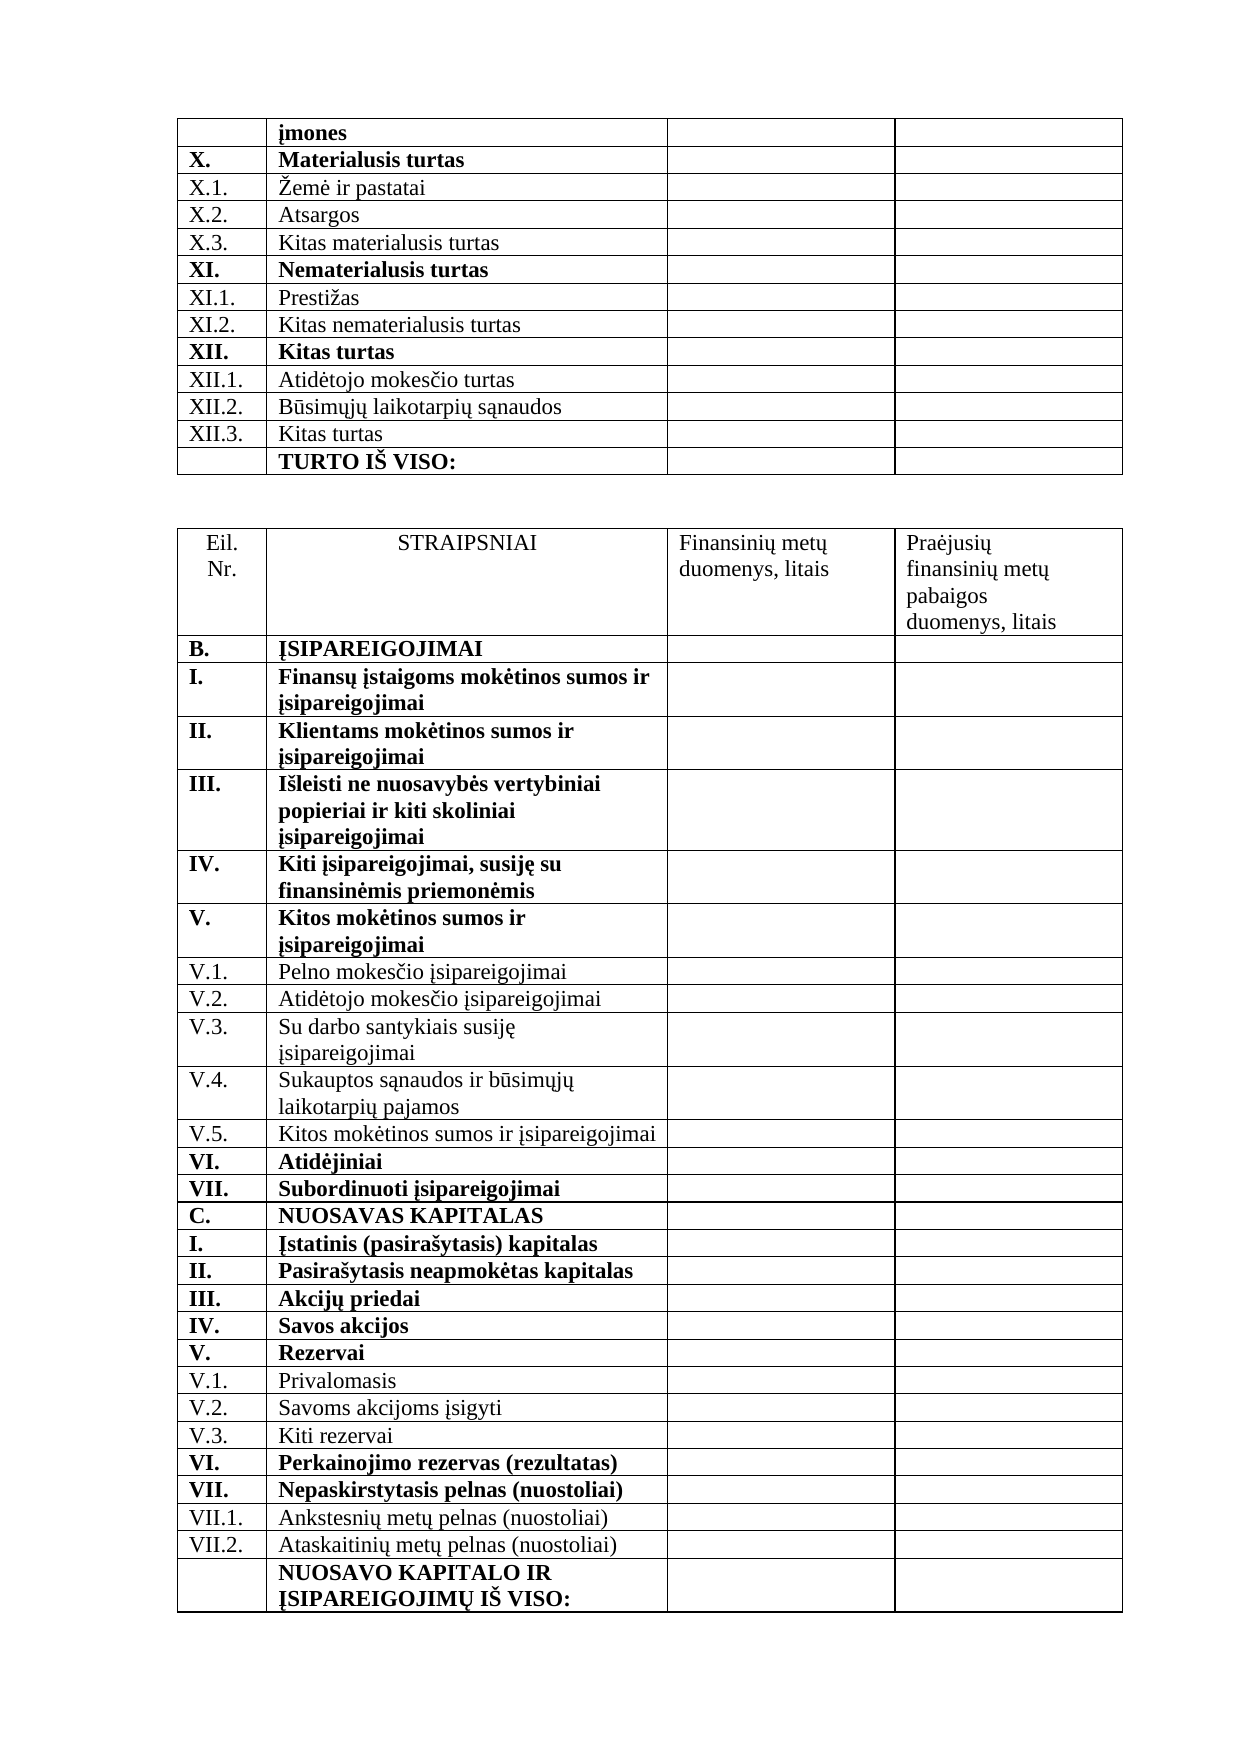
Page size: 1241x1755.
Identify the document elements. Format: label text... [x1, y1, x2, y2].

table_cell [668, 448, 894, 474]
table_cell V.3. [178, 1013, 266, 1066]
table_cell Su darbo santykiais susiję įsipareigojimai [267, 1013, 667, 1066]
table_cell XII.2. [178, 393, 266, 419]
table_cell Pelno mokesčio įsipareigojimai [267, 958, 667, 984]
table_cell [896, 338, 1122, 365]
table_cell B. [178, 636, 266, 662]
table_cell Nematerialusis turtas [267, 256, 667, 282]
table_cell [668, 338, 894, 365]
table_cell Eil. Nr. [178, 529, 266, 634]
table_cell [668, 1067, 894, 1119]
table_cell [668, 717, 894, 769]
table_cell Prestižas [267, 284, 667, 310]
table_cell IV. [178, 1312, 266, 1338]
table_cell [895, 475, 1122, 528]
table_cell [668, 1285, 894, 1311]
table_cell [896, 1394, 1122, 1421]
table_cell [896, 663, 1122, 716]
table_cell Praėjusių finansinių metų pabaigos duomenys, litais [896, 529, 1122, 634]
table_cell [668, 119, 894, 146]
table_cell I. [178, 663, 266, 716]
table_cell [668, 1203, 894, 1229]
table_cell [668, 201, 894, 228]
table_cell [668, 958, 894, 984]
table_cell [896, 448, 1122, 474]
table_cell [896, 201, 1122, 228]
table_cell [896, 421, 1122, 447]
table_cell Klientams mokėtinos sumos ir įsipareigojimai [267, 717, 667, 769]
table_cell V.2. [178, 1394, 266, 1421]
table_cell VI. [178, 1148, 266, 1174]
table_cell TURTO IŠ VISO: [267, 448, 667, 474]
table_cell Kiti rezervai [267, 1422, 667, 1448]
table_cell Kiti įsipareigojimai, susiję su finansinėmis priemonėmis [267, 851, 667, 903]
table_cell Atidėtojo mokesčio įsipareigojimai [267, 985, 667, 1012]
table_cell [896, 1203, 1122, 1229]
table_cell [668, 174, 894, 200]
table_cell Išleisti ne nuosavybės vertybiniai popieriai ir kiti skoliniai įsipareigojimai [267, 770, 667, 849]
table_cell [896, 366, 1122, 392]
table_cell [896, 256, 1122, 282]
table_cell Savoms akcijoms įsigyti [267, 1394, 667, 1421]
table_cell Kitas materialusis turtas [267, 229, 667, 255]
table_cell [668, 1449, 894, 1475]
table_cell [896, 1340, 1122, 1366]
table_cell VII.2. [178, 1531, 266, 1558]
table_cell įmones [267, 119, 667, 146]
table_cell Privalomasis [267, 1367, 667, 1393]
table_cell [896, 1504, 1122, 1530]
table_cell [668, 256, 894, 282]
table_cell II. [178, 717, 266, 769]
table_cell [896, 1067, 1122, 1119]
table_cell Sukauptos sąnaudos ir būsimųjų laikotarpių pajamos [267, 1067, 667, 1119]
table_cell [178, 1559, 266, 1611]
table_cell [896, 174, 1122, 200]
table_cell Kitas turtas [267, 421, 667, 447]
table_cell Pasirašytasis neapmokėtas kapitalas [267, 1257, 667, 1284]
table_cell Ataskaitinių metų pelnas (nuostoliai) [267, 1531, 667, 1558]
table_cell X. [178, 147, 266, 173]
table_cell [668, 663, 894, 716]
table_cell Finansinių metų duomenys, litais [668, 529, 894, 634]
table_cell [668, 1312, 894, 1338]
table_cell NUOSAVAS KAPITALAS [267, 1203, 667, 1229]
table_cell [668, 904, 894, 957]
table_cell Finansų įstaigoms mokėtinos sumos ir įsipareigojimai [267, 663, 667, 716]
table_cell NUOSAVO KAPITALO IR ĮSIPAREIGOJIMŲ IŠ VISO: [267, 1559, 667, 1611]
table_cell [668, 1148, 894, 1174]
table_cell V. [178, 1340, 266, 1366]
table_cell IV. [178, 851, 266, 903]
table_cell XI.2. [178, 311, 266, 337]
table_cell [668, 1230, 894, 1256]
table_cell V. [178, 904, 266, 957]
table_cell [668, 1367, 894, 1393]
table_cell Akcijų priedai [267, 1285, 667, 1311]
table_cell Atidėtojo mokesčio turtas [267, 366, 667, 392]
table_cell Būsimųjų laikotarpių sąnaudos [267, 393, 667, 419]
table_cell [668, 1257, 894, 1284]
table_cell [668, 229, 894, 255]
table_cell [668, 284, 894, 310]
table_cell [668, 1422, 894, 1448]
table_cell STRAIPSNIAI [267, 529, 667, 634]
table_cell Kitos mokėtinos sumos ir įsipareigojimai [267, 904, 667, 957]
table_cell V.1. [178, 1367, 266, 1393]
table_cell [896, 1312, 1122, 1338]
table_cell Įstatinis (pasirašytasis) kapitalas [267, 1230, 667, 1256]
table_cell [668, 851, 894, 903]
table_cell [896, 985, 1122, 1012]
table_cell [668, 421, 894, 447]
table_cell V.1. [178, 958, 266, 984]
table_cell [896, 1531, 1122, 1558]
table_cell X.3. [178, 229, 266, 255]
table_cell Ankstesnių metų pelnas (nuostoliai) [267, 1504, 667, 1530]
table_cell X.2. [178, 201, 266, 228]
table_cell [267, 475, 668, 528]
table_cell Subordinuoti įsipareigojimai [267, 1175, 667, 1201]
table_cell XI. [178, 256, 266, 282]
table_cell [896, 1120, 1122, 1147]
table_cell VII. [178, 1175, 266, 1201]
table_cell [896, 1257, 1122, 1284]
table_cell VII.1. [178, 1504, 266, 1530]
table_cell [896, 1449, 1122, 1475]
table_cell X.1. [178, 174, 266, 200]
table_cell C. [178, 1203, 266, 1229]
table_cell [896, 1175, 1122, 1201]
table_cell [668, 1175, 894, 1201]
table_cell V.5. [178, 1120, 266, 1147]
table_cell [668, 1394, 894, 1421]
table_cell [896, 311, 1122, 337]
table_cell [896, 1559, 1122, 1611]
table_cell III. [178, 770, 266, 849]
table_cell [896, 958, 1122, 984]
table_cell XII. [178, 338, 266, 365]
table_cell I. [178, 1230, 266, 1256]
table_cell XII.1. [178, 366, 266, 392]
table_cell [668, 1559, 894, 1611]
table_cell [668, 770, 894, 849]
table_cell [668, 1531, 894, 1558]
table_cell VI. [178, 1449, 266, 1475]
table_cell VII. [178, 1476, 266, 1503]
table_cell XI.1. [178, 284, 266, 310]
table_cell [178, 448, 266, 474]
table_cell [668, 1340, 894, 1366]
table_cell [668, 366, 894, 392]
table_cell [668, 311, 894, 337]
table_cell Kitos mokėtinos sumos ir įsipareigojimai [267, 1120, 667, 1147]
table_cell [896, 229, 1122, 255]
table_cell Perkainojimo rezervas (rezultatas) [267, 1449, 667, 1475]
table_cell Materialusis turtas [267, 147, 667, 173]
table_cell Atsargos [267, 201, 667, 228]
table_cell [668, 636, 894, 662]
table_cell [668, 1504, 894, 1530]
table_cell [896, 904, 1122, 957]
table_cell [896, 636, 1122, 662]
table_cell [178, 119, 266, 146]
table_cell [668, 475, 895, 528]
table_cell ĮSIPAREIGOJIMAI [267, 636, 667, 662]
table_cell [668, 147, 894, 173]
table_cell [896, 1422, 1122, 1448]
table_cell Kitas nematerialusis turtas [267, 311, 667, 337]
table_cell [896, 119, 1122, 146]
table_cell [896, 147, 1122, 173]
table_cell [896, 284, 1122, 310]
table_cell Rezervai [267, 1340, 667, 1366]
table_cell [668, 1120, 894, 1147]
table_cell [896, 851, 1122, 903]
table_cell [896, 1013, 1122, 1066]
table_cell III. [178, 1285, 266, 1311]
table_cell [668, 985, 894, 1012]
table_cell II. [178, 1257, 266, 1284]
table_cell [668, 393, 894, 419]
table_cell [896, 770, 1122, 849]
table_cell Atidėjiniai [267, 1148, 667, 1174]
table_cell [896, 1230, 1122, 1256]
table_cell V.3. [178, 1422, 266, 1448]
table_cell [896, 1367, 1122, 1393]
table_cell V.2. [178, 985, 266, 1012]
table_cell [896, 1476, 1122, 1503]
table_cell Žemė ir pastatai [267, 174, 667, 200]
table_cell [177, 475, 267, 528]
table_cell Kitas turtas [267, 338, 667, 365]
table_cell [896, 1148, 1122, 1174]
table_cell [896, 393, 1122, 419]
table_cell [896, 717, 1122, 769]
table_cell Savos akcijos [267, 1312, 667, 1338]
table_cell Nepaskirstytasis pelnas (nuostoliai) [267, 1476, 667, 1503]
table_cell [668, 1476, 894, 1503]
table_cell [896, 1285, 1122, 1311]
table_cell V.4. [178, 1067, 266, 1119]
table_cell [668, 1013, 894, 1066]
table_cell XII.3. [178, 421, 266, 447]
